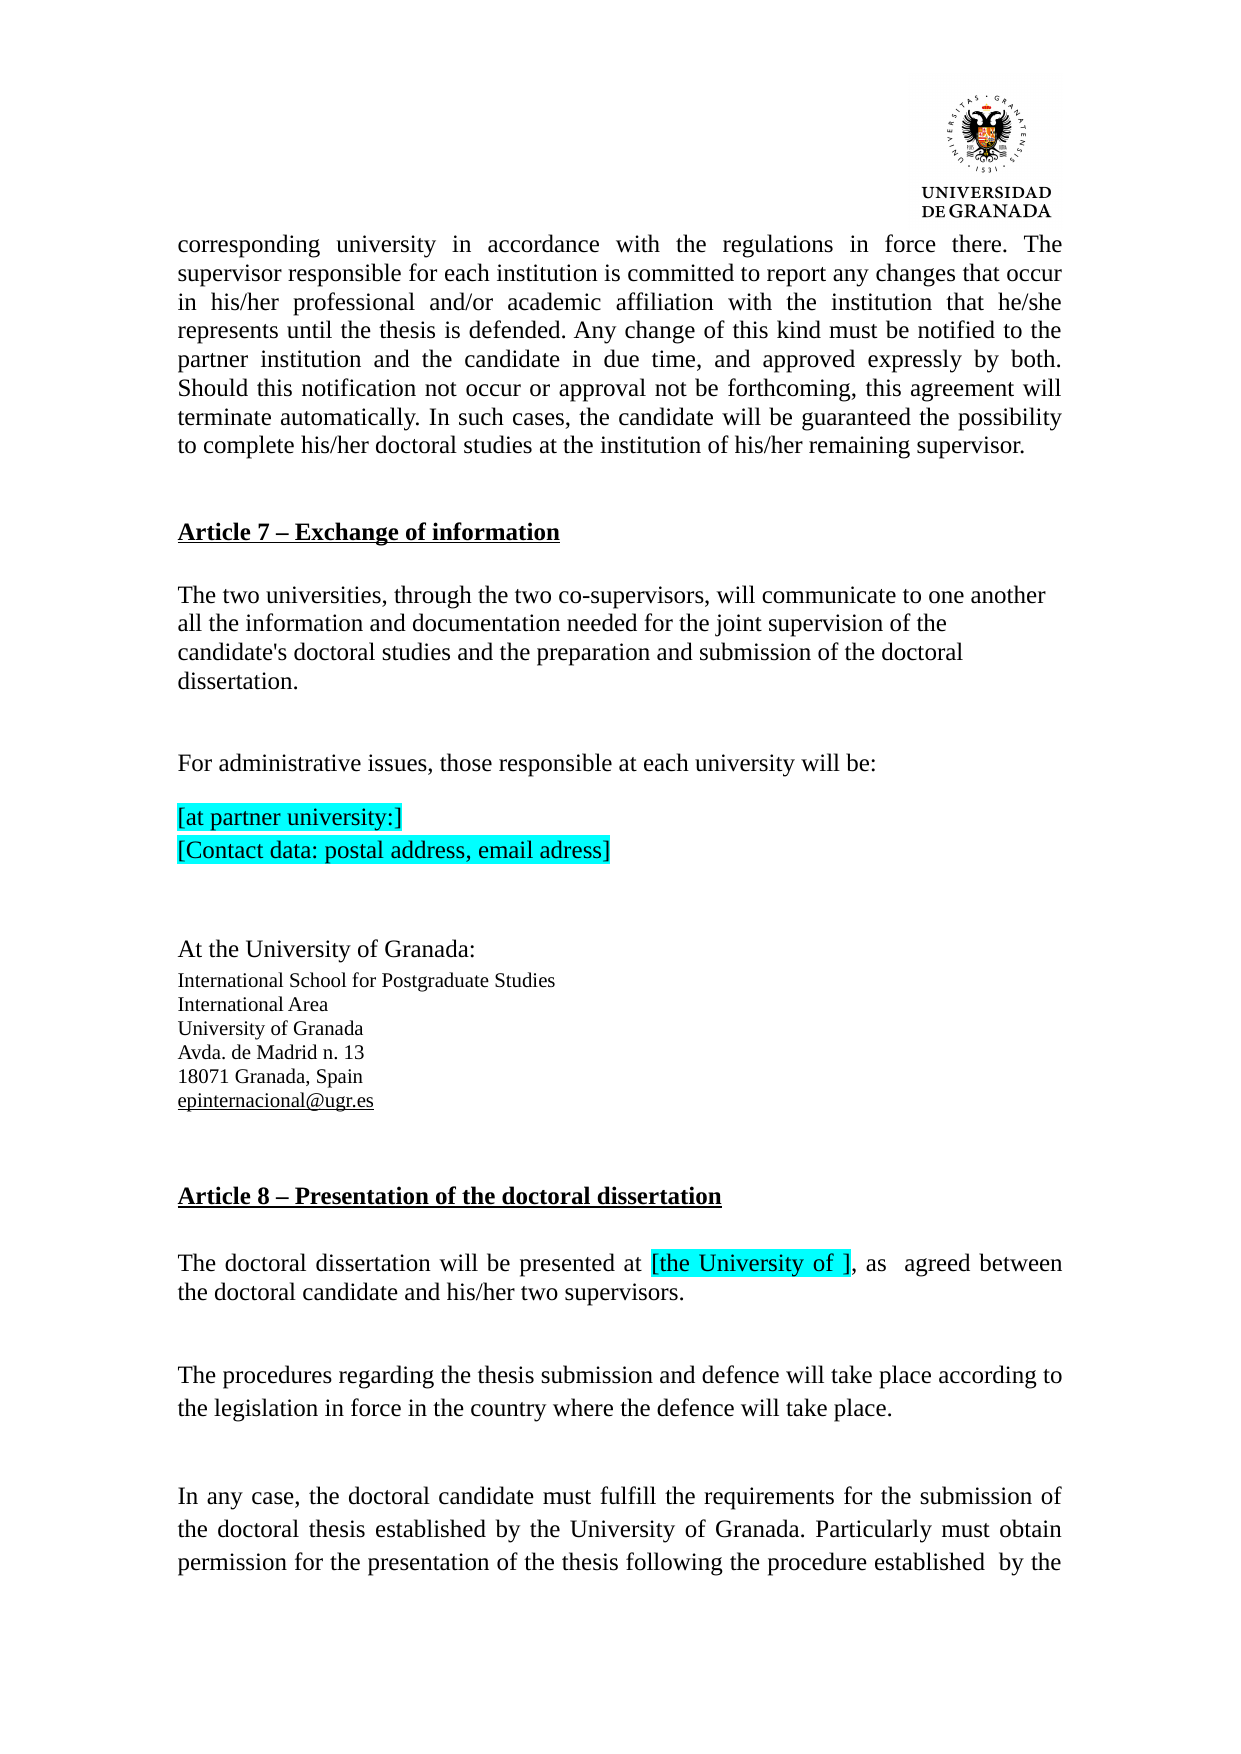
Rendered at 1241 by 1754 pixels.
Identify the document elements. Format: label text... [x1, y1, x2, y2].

text For administrative issues, those responsible at each university will be: [177, 748, 1063, 777]
text [Contact data: postal address, email adress] [177, 835, 1063, 864]
text At the University of Granada: [177, 934, 1063, 963]
text Article 8 – Presentation of the doctoral dissertation [177, 1181, 1063, 1210]
text epinternacional@ugr.es [177, 1088, 1063, 1112]
text The doctoral dissertation will be presented at [the University of ], as agreed between the doctoral candidate and his/her two supervisors. [177, 1248, 1063, 1306]
text International Area [177, 992, 1063, 1016]
text Avda. de Madrid n. 13 [177, 1040, 1063, 1064]
text In any case, the doctoral candidate must fulfill the requirements for the submission of the doctoral thesis established by the University of Granada. Particularly must obtain permission for the presentation of the thesis following the procedure established by the [177, 1481, 1063, 1576]
text International School for Postgraduate Studies [177, 967, 1063, 992]
text The procedures regarding the thesis submission and defence will take place according to the legislation in force in the country where the defence will take place. [177, 1360, 1063, 1422]
text The two universities, through the two co-supervisors, will communicate to one another all the information and documentation needed for the joint supervision of the candidate's doctoral studies and the preparation and submission of the doctoral dissertation. [177, 580, 1063, 695]
text University of Granada [177, 1016, 1063, 1040]
text 18071 Granada, Spain [177, 1064, 1063, 1088]
text Article 7 – Exchange of information [177, 517, 1063, 546]
text corresponding university in accordance with the regulations in force there. The supervisor responsible for each institution is committed to report any changes that occur in his/her professional and/or academic affiliation with the institution that he/she represents until the thesis is defended. Any change of this kind must be notified to the partner institution and the candidate in due time, and approved expressly by both. Should this notification not occur or approval not be forthcoming, this agreement will terminate automatically. In such cases, the candidate will be guaranteed the possibility to complete his/her doctoral studies at the institution of his/her remaining supervisor. [177, 229, 1063, 459]
text [at partner university:] [177, 802, 1063, 831]
